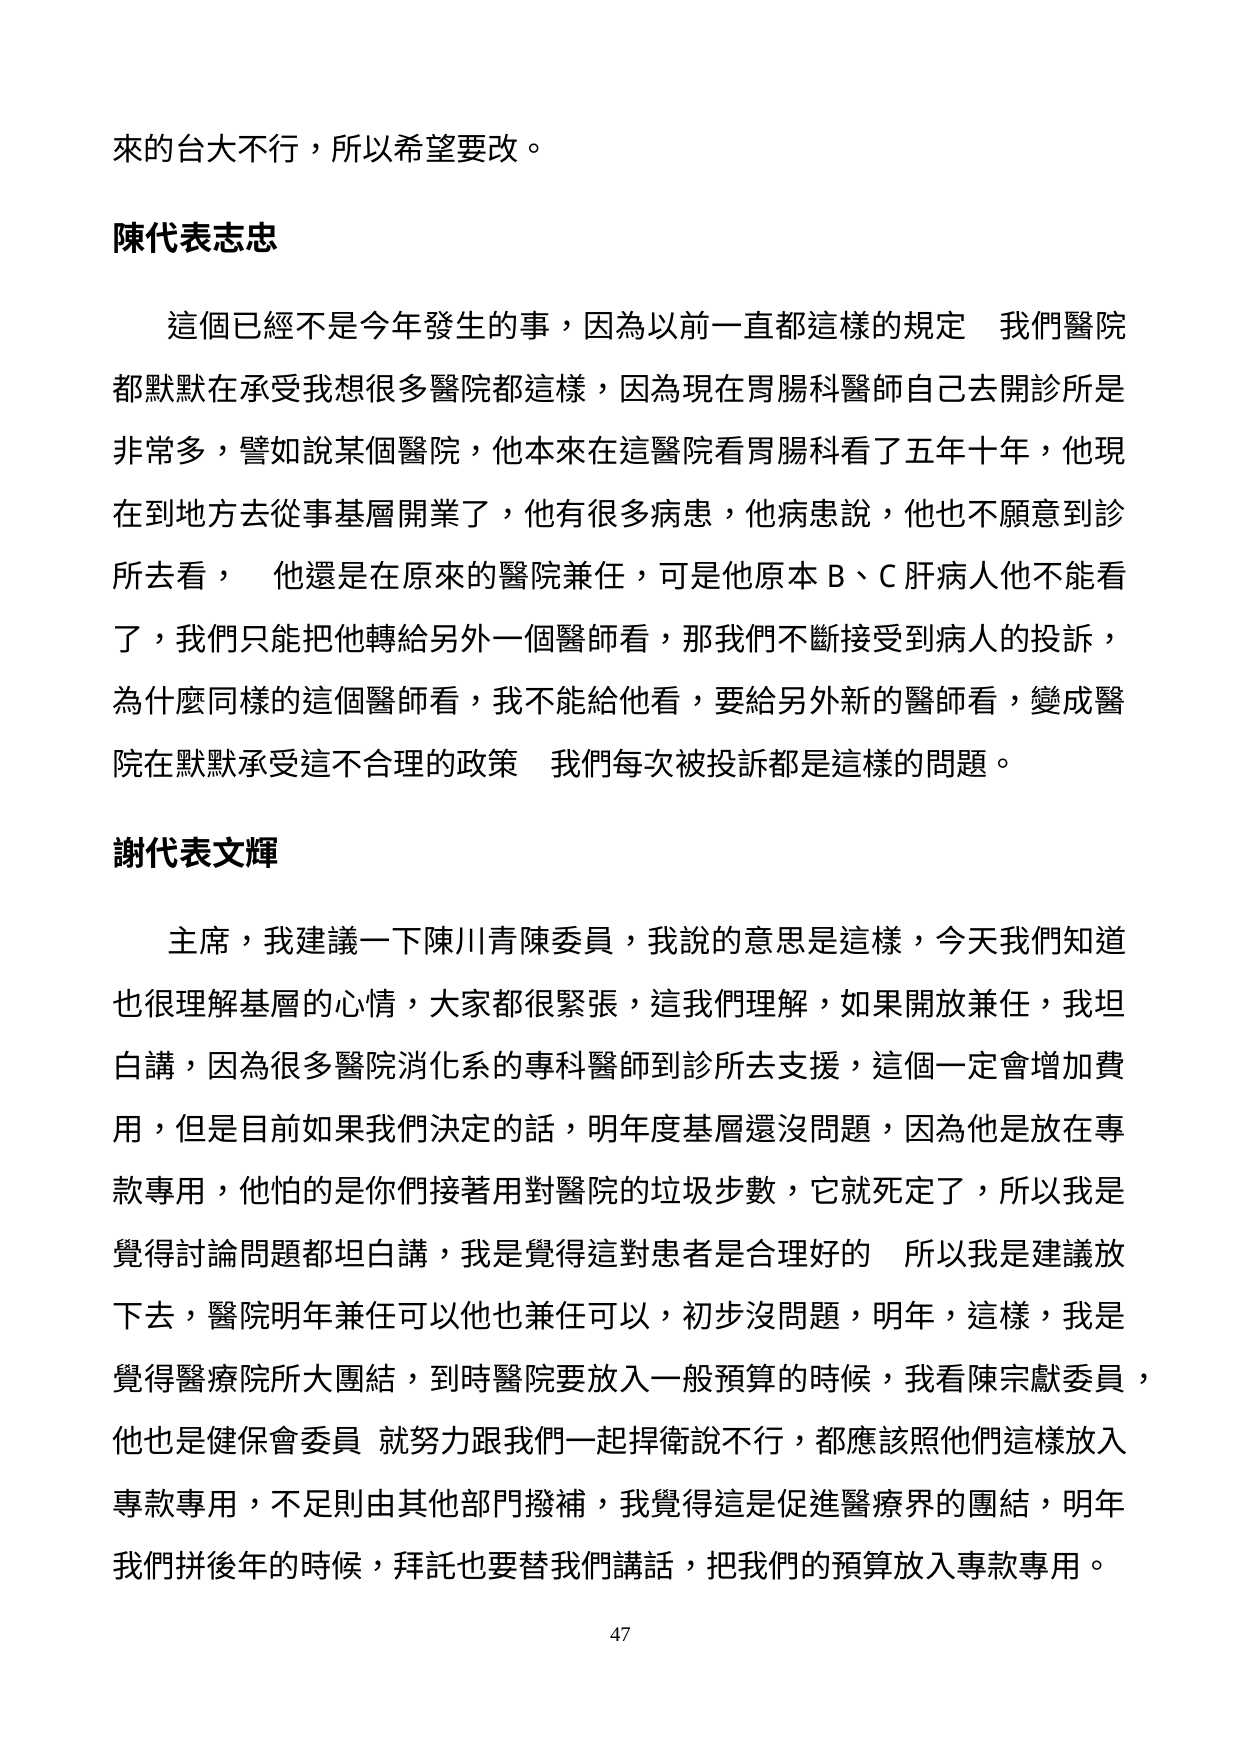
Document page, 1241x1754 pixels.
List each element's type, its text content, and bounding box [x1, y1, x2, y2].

text 謝代表文輝 [112, 809, 1128, 871]
text 主席，我建議一下陳川青陳委員，我說的意思是這樣，今天我們知道也很理解基層的心情，大家都很緊張，這我們理解，如果開放兼任，我坦白講，因為很多醫院消化系的專科醫師到診所去支援，這個一定會增加費用，但是目前如果我們決定的話，明年度基層還沒問題，因為他是放在專款專用，他怕的是你們接著用對醫院的垃圾步數，它就死定了，所以我是覺得討論問題都坦白講，我是覺得這對患者是合理好的 所以我是建議放下去，醫院明年兼任可以他也兼任可以，初步沒問題，明年，這樣，我是覺得醫療院所大團結，到時醫院要放入一般預算的時候，我看陳宗獻委員，他也是健保會委員 就努力跟我們一起捍衛說不行，都應該照他們這樣放入專款專用，不足則由其他部門撥補，我覺得這是促進醫療界的團結，明年我們拼後年的時候，拜託也要替我們講話，把我們的預算放入專款專用。 [112, 898, 1128, 1585]
text 這個已經不是今年發生的事，因為以前一直都這樣的規定 我們醫院都默默在承受我想很多醫院都這樣，因為現在胃腸科醫師自己去開診所是非常多，譬如說某個醫院，他本來在這醫院看胃腸科看了五年十年，他現在到地方去從事基層開業了，他有很多病患，他病患說，他也不願意到診所去看， 他還是在原來的醫院兼任，可是他原本B、C肝病人他不能看了，我們只能把他轉給另外一個醫師看，那我們不斷接受到病人的投訴，為什麼同樣的這個醫師看，我不能給他看，要給另外新的醫師看，變成醫院在默默承受這不合理的政策 我們每次被投訴都是這樣的問題。 [112, 283, 1128, 783]
text 陳代表志忠 [112, 194, 1128, 256]
text 來的台大不行，所以希望要改。 [112, 105, 1128, 168]
